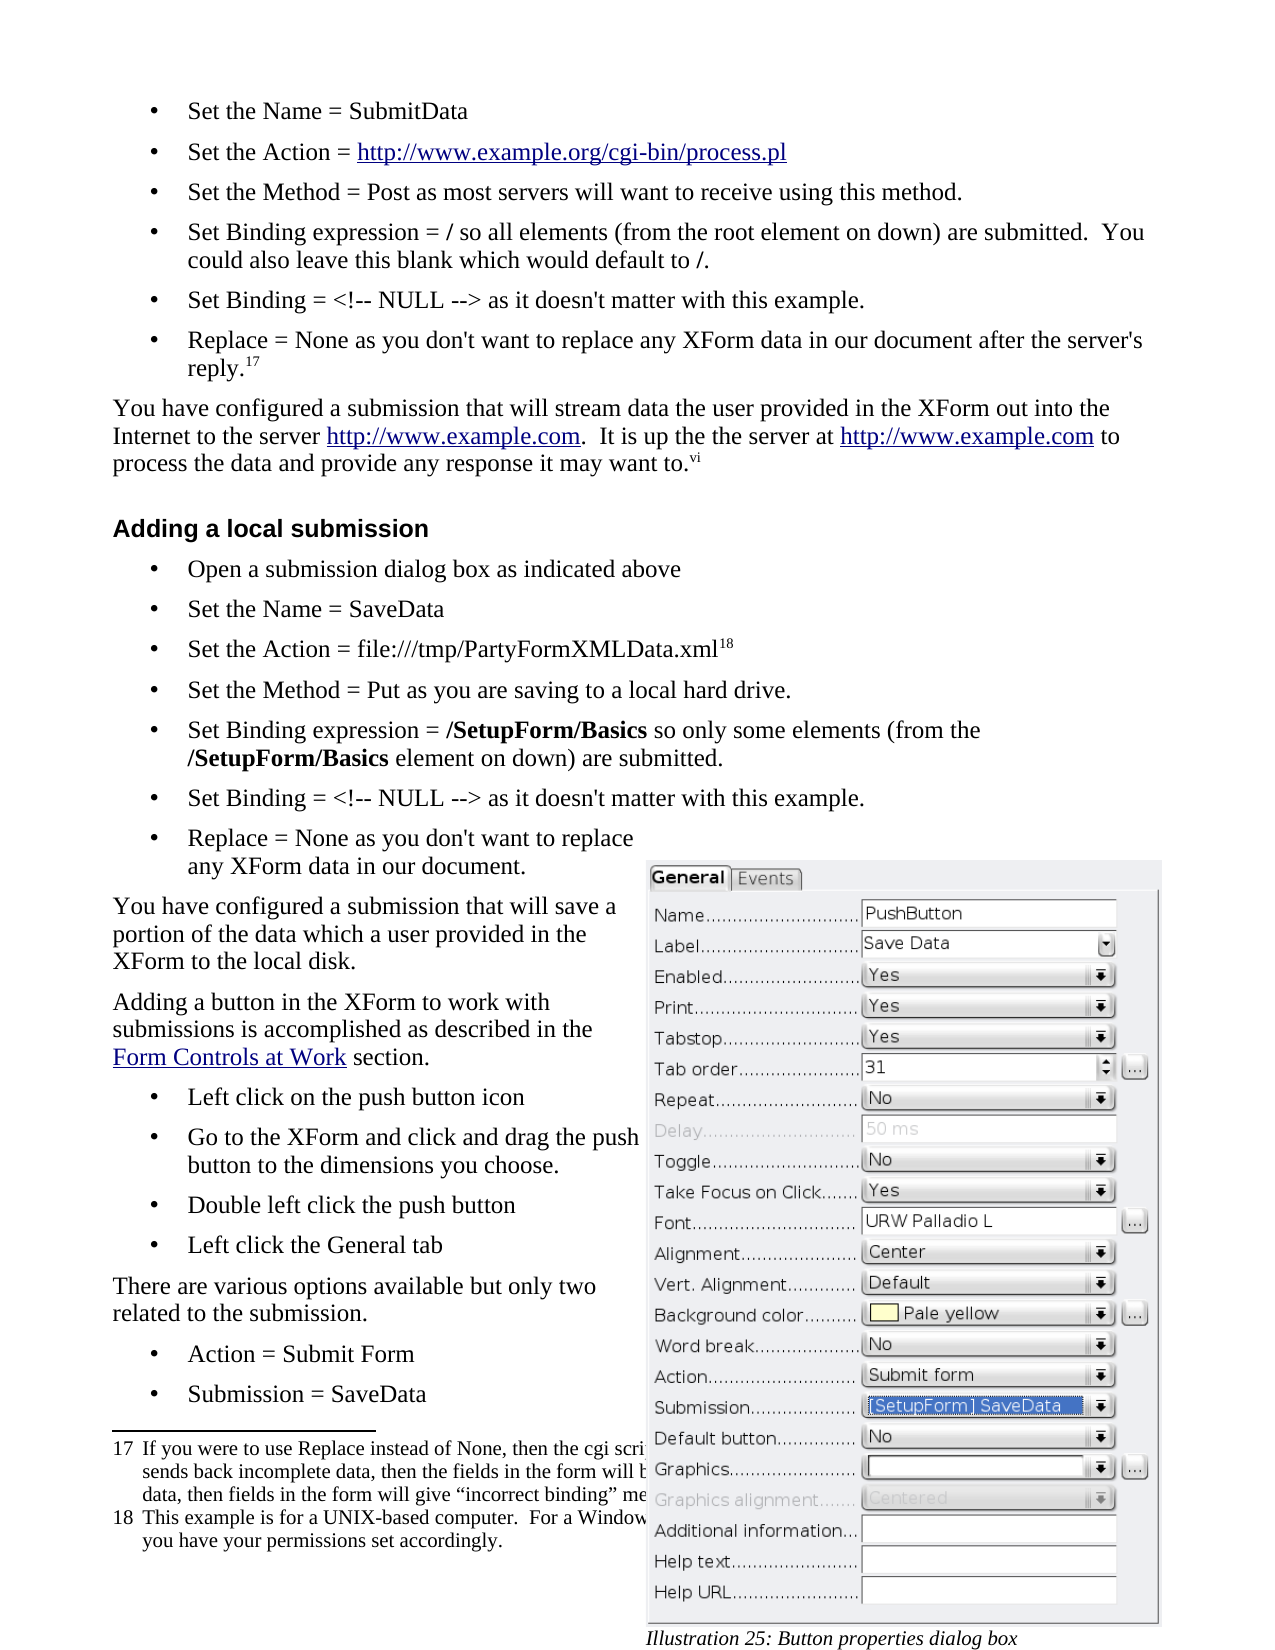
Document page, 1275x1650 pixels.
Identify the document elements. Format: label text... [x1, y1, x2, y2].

list Replace = None as you don't want to replace any XForm data in our document. [150, 824, 1162, 879]
list If you were to use Replace instead of None, then the cgi script must send back all the data that it received. If the script sends back incomplete data, then the fields in the form will be blanked out. If the script sends back completely wrong data, then fields in the form will give “incorrect binding” messages. [112, 1437, 645, 1506]
list Set Binding = <!-- NULL --> as it doesn't matter with this example. [150, 784, 1162, 812]
list Set Binding = <!-- NULL --> as it doesn't matter with this example. [150, 286, 1162, 314]
list Set the Method = Post as most servers will want to receive using this method. [150, 178, 1162, 206]
picture [645, 860, 1162, 1627]
text Adding a button in the XForm to work with submissions is accomplished as described in the Form Controls at Work section. [112, 988, 645, 1071]
list Submission = SaveData [150, 1380, 645, 1408]
text There are various options available but only two related to the submission. [112, 1272, 645, 1327]
list Set the Method = Put as you are saving to a local hard drive. [150, 676, 1162, 703]
list Set the Action = http://www.example.org/cgi-bin/process.pl [150, 138, 1162, 165]
list Set the Name = SaveData [150, 595, 1162, 623]
list This example is for a UNIX-based computer. For a Windows-based computer it may instead read “C:/PartyDat.xml” if you have your permissions set accordingly. [112, 1506, 645, 1552]
list Action = Submit Form [150, 1340, 645, 1367]
text You have configured a submission that will stream data the user provided in the XForm out into the Internet to the server http://www.example.com. It is up the the server at http://www.example.com to process the data and provide any response it may want to. [112, 394, 1162, 477]
list Set Binding expression = /SetupForm/Basics so only some elements (from the /SetupForm/Basics element on down) are submitted. [150, 716, 1162, 771]
list Set Binding expression = / so all elements (from the root element on down) are submitted. You could also leave this blank which would default to /. [150, 218, 1162, 273]
list Set the Action = file:///tmp/PartyFormXMLData.xml [150, 636, 1162, 663]
list Replace = None as you don't want to replace any XForm data in our document after the server's reply. [150, 326, 1162, 382]
subtitle Adding a local submission [112, 515, 1162, 543]
list Open a submission dialog box as indicated above [150, 555, 1162, 583]
list Go to the XForm and click and drag the push button to the dimensions you choose. [150, 1123, 645, 1179]
list Set the Name = SubmitData [150, 97, 1162, 125]
list Double left click the push button [150, 1191, 645, 1219]
list Left click the General tab [150, 1232, 645, 1259]
list Left click on the push button icon [150, 1083, 645, 1111]
text [646, 848, 1162, 860]
text Illustration 25: Button properties dialog box [646, 1627, 1162, 1650]
text You have configured a submission that will save a portion of the data which a user provided in the XForm to the local disk. [112, 892, 645, 975]
